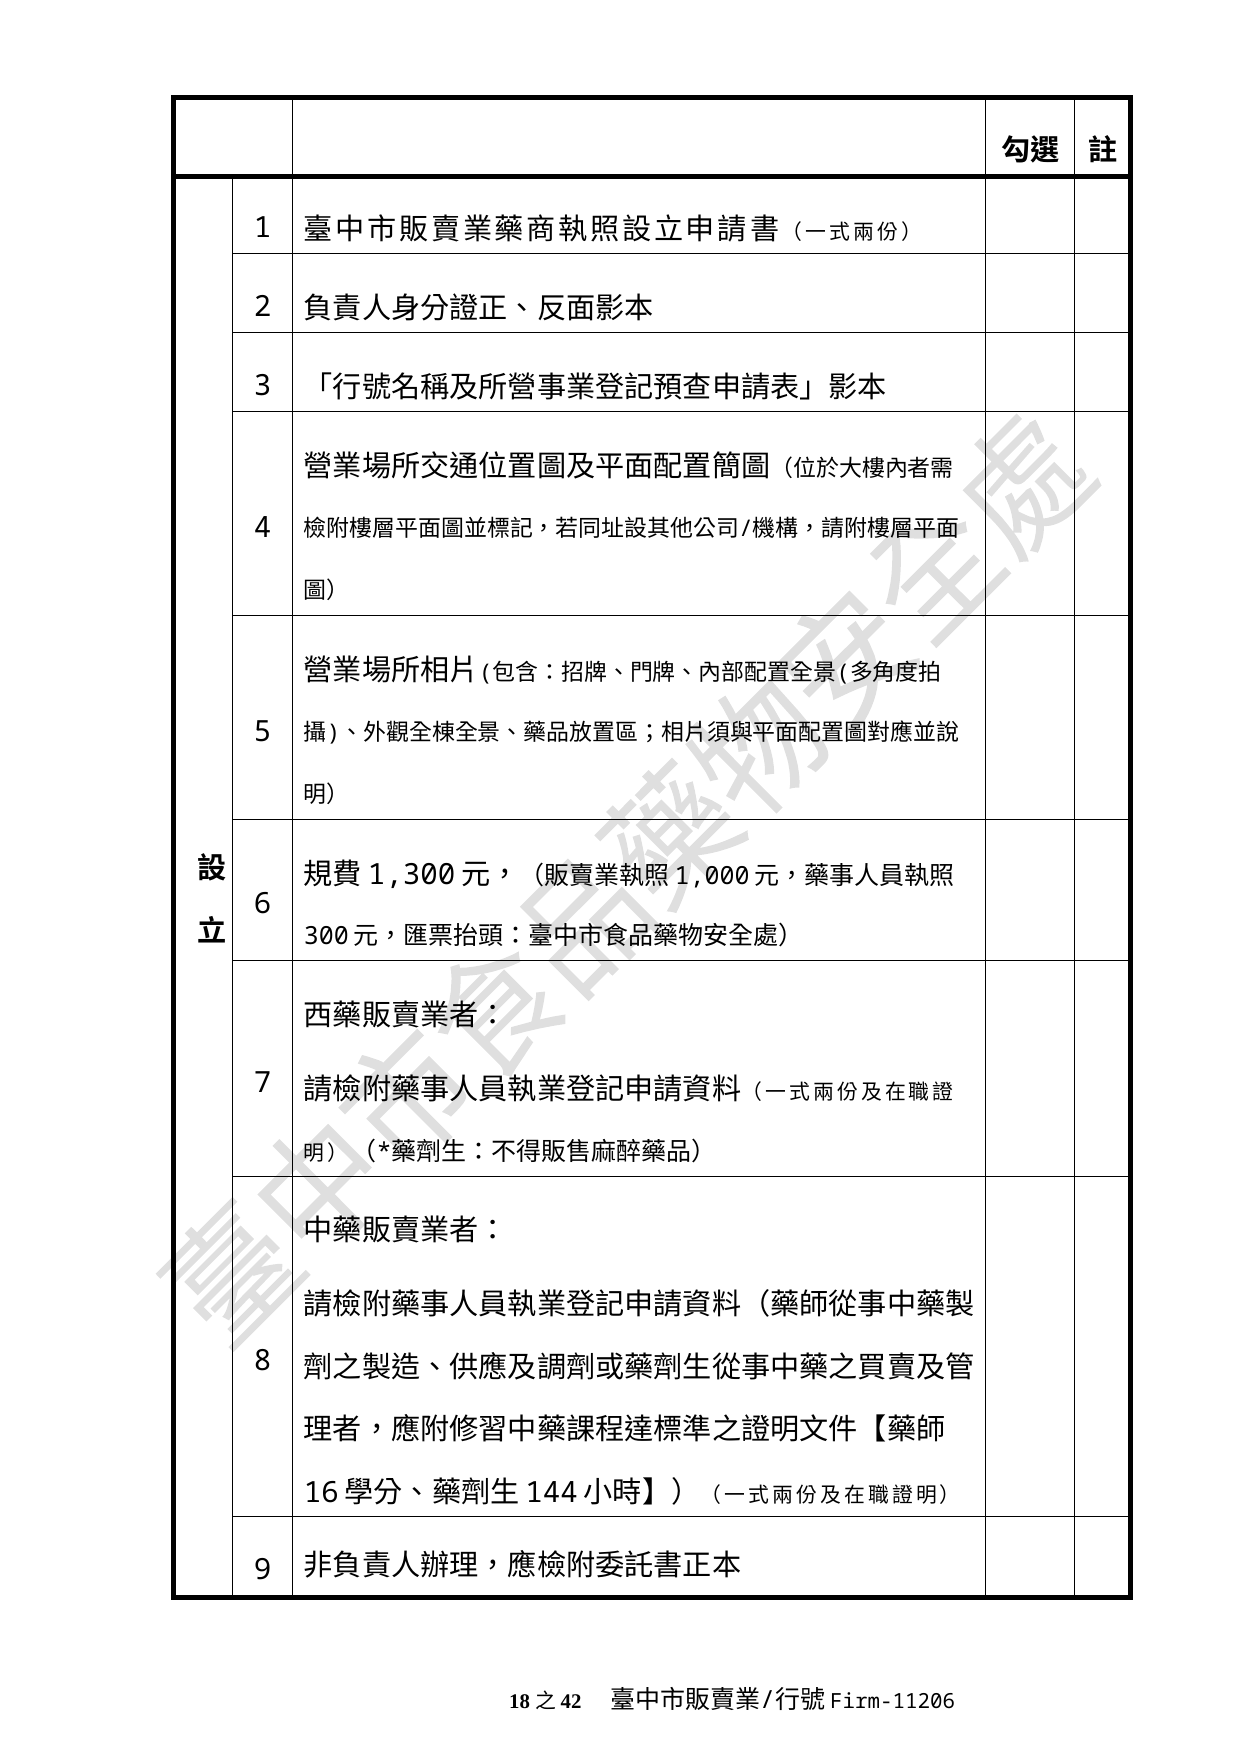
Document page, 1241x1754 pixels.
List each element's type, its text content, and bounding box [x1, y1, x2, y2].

table_header [293, 100, 985, 174]
table_cell [986, 179, 1074, 253]
table_cell [986, 333, 1074, 411]
table_cell [236, 1274, 262, 1301]
table_cell 負責人身分證正、反面影本 [293, 254, 985, 332]
table_cell 營業場所相片(包含：招牌、門牌、內部配置全景(多角度拍攝)、外觀全棟全景、藥品放置區；相片須與平面配置圖對應並說明） [293, 616, 985, 819]
table_cell [986, 1177, 1074, 1516]
table_cell [176, 1228, 232, 1595]
table_cell 規費1,300元，（販賣業執照1,000元，藥事人員執照300元，匯票抬頭：臺中市食品藥物安全處） [293, 820, 985, 960]
table_cell 1 [233, 179, 292, 253]
table_cell 2 [233, 254, 292, 332]
table_header [176, 100, 292, 174]
table_header 註 [1075, 100, 1128, 174]
table_cell [1075, 616, 1128, 819]
table_cell [1075, 820, 1128, 960]
table_cell [233, 1177, 292, 1295]
table_cell [1075, 1517, 1128, 1595]
table_cell [986, 469, 1002, 491]
table_cell [1075, 333, 1128, 411]
table_cell [986, 820, 1074, 960]
table_cell 營業場所交通位置圖及平面配置簡圖（位於大樓內者需檢附樓層平面圖並標記，若同址設其他公司/機構，請附樓層平面圖） [293, 412, 985, 615]
table_cell 西藥販賣業者： 請檢附藥事人員執業登記申請資料（一式兩份及在職證明）（*藥劑生：不得販售麻醉藥品） [293, 961, 985, 1176]
table_cell [986, 1517, 1074, 1595]
table_cell 5 [233, 616, 292, 819]
table_cell 7 [233, 961, 292, 1176]
table_cell [986, 514, 1074, 615]
table_cell [1075, 1177, 1128, 1516]
table_cell [1075, 179, 1128, 253]
table_cell [986, 616, 1074, 819]
table_cell 6 [233, 820, 292, 960]
table_cell [1075, 254, 1128, 332]
table_cell [1075, 961, 1128, 1176]
table_cell [1019, 500, 1034, 517]
table_cell 9 [233, 1517, 292, 1595]
table_cell [1075, 471, 1079, 481]
table_cell [986, 254, 1074, 332]
table_cell 臺中市販賣業藥商執照設立申請書（一式兩份） [293, 179, 985, 253]
table_cell [986, 961, 1074, 1176]
table_cell [1075, 412, 1128, 615]
table_cell [986, 412, 1074, 530]
table_cell 8 [233, 1295, 292, 1516]
table_cell 中藥販賣業者： 請檢附藥事人員執業登記申請資料（藥師從事中藥製劑之製造、供應及調劑或藥劑生從事中藥之買賣及管理者，應附修習中藥課程達標準之證明文件【藥師16學分、藥劑生144小時】）（一式兩份及在職證明） [293, 1177, 985, 1516]
table_cell 非負責人辦理，應檢附委託書正本 [293, 1517, 985, 1595]
table_cell 設立 [176, 179, 232, 1252]
table_cell [266, 1275, 292, 1304]
table_cell 3 [233, 333, 292, 411]
table_cell 「行號名稱及所營事業登記預查申請表」影本 [293, 333, 985, 411]
table_cell 4 [233, 412, 292, 615]
table_header 勾選 [986, 100, 1074, 174]
